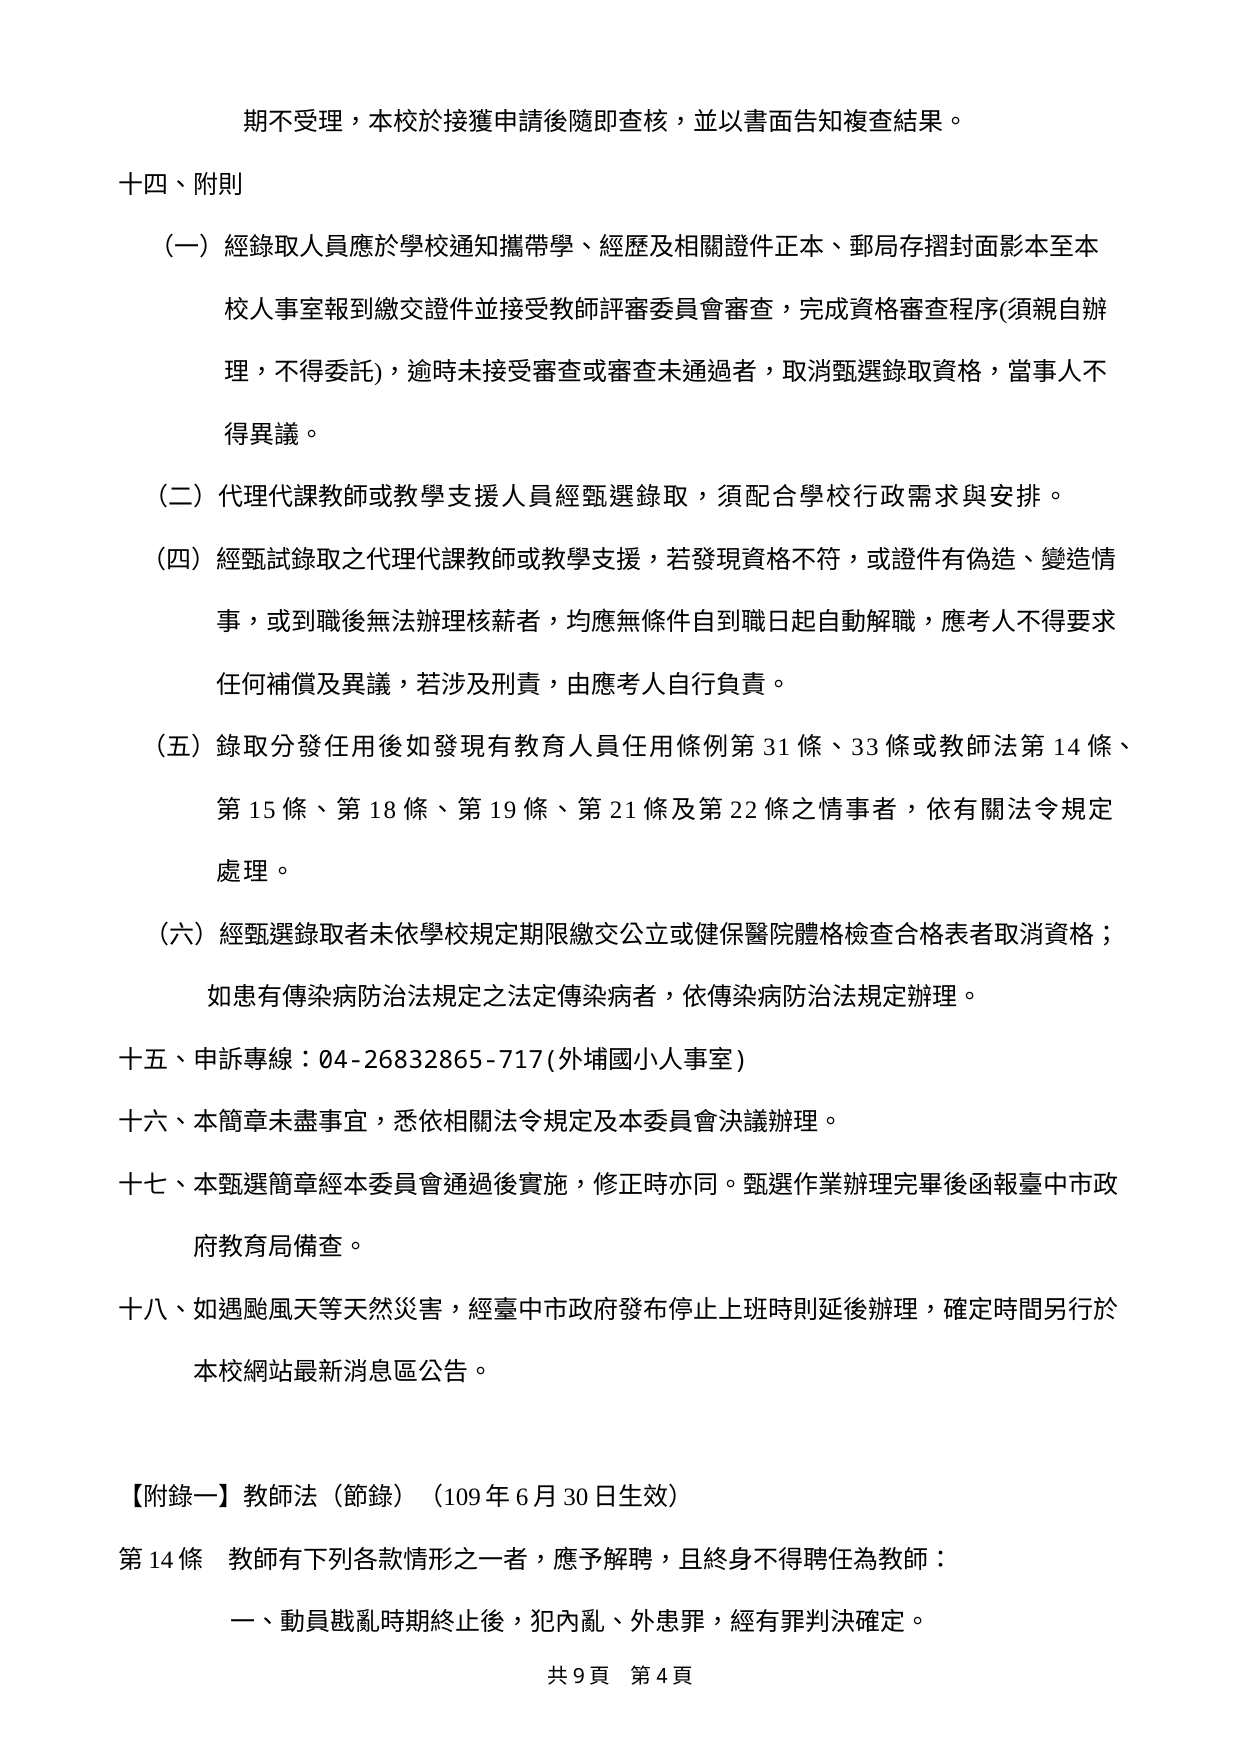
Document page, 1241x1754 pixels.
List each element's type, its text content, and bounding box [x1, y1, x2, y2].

text 十六、本簡章未盡事宜，悉依相關法令規定及本委員會決議辦理。 [118, 1078, 1122, 1141]
text （六）經甄選錄取者未依學校規定期限繳交公立或健保醫院體格檢查合格表者取消資格；如患有傳染病防治法規定之法定傳染病者，依傳染病防治法規定辦理。 [144, 891, 1122, 1016]
text 第14條 教師有下列各款情形之一者，應予解聘，且終身不得聘任為教師： [118, 1516, 1122, 1578]
text 十五、申訴專線：04-26832865-717(外埔國小人事室) [118, 1016, 1122, 1078]
text 一、動員戡亂時期終止後，犯內亂、外患罪，經有罪判決確定。 [230, 1578, 1122, 1641]
text 十四、附則 [118, 141, 1122, 203]
text （二）代理代課教師或教學支援人員經甄選錄取，須配合學校行政需求與安排。 [118, 453, 1122, 516]
text 十七、本甄選簡章經本委員會通過後實施，修正時亦同。甄選作業辦理完畢後函報臺中市政府教育局備查。 [118, 1141, 1122, 1266]
text （一）經錄取人員應於學校通知攜帶學、經歷及相關證件正本、郵局存摺封面影本至本校人事室報到繳交證件並接受教師評審委員會審查，完成資格審查程序(須親自辦理，不得委託)，逾時未接受審查或審查未通過者，取消甄選錄取資格，當事人不得異議。 [149, 203, 1122, 453]
text 十八、如遇颱風天等天然災害，經臺中市政府發布停止上班時則延後辦理，確定時間另行於本校網站最新消息區公告。 [118, 1266, 1122, 1391]
text （五）錄取分發任用後如發現有教育人員任用條例第31條、33條或教師法第14條、第15條、第18條、第19條、第21條及第22條之情事者，依有關法令規定處理。 [141, 703, 1122, 891]
text （四）經甄試錄取之代理代課教師或教學支援，若發現資格不符，或證件有偽造、變造情事，或到職後無法辦理核薪者，均應無條件自到職日起自動解職，應考人不得要求任何補償及異議，若涉及刑責，由應考人自行負責。 [141, 516, 1122, 703]
text 期不受理，本校於接獲申請後隨即查核，並以書面告知複查結果。 [243, 78, 1122, 141]
text 【附錄一】教師法（節錄）（109年6月30日生效） [118, 1453, 1122, 1516]
